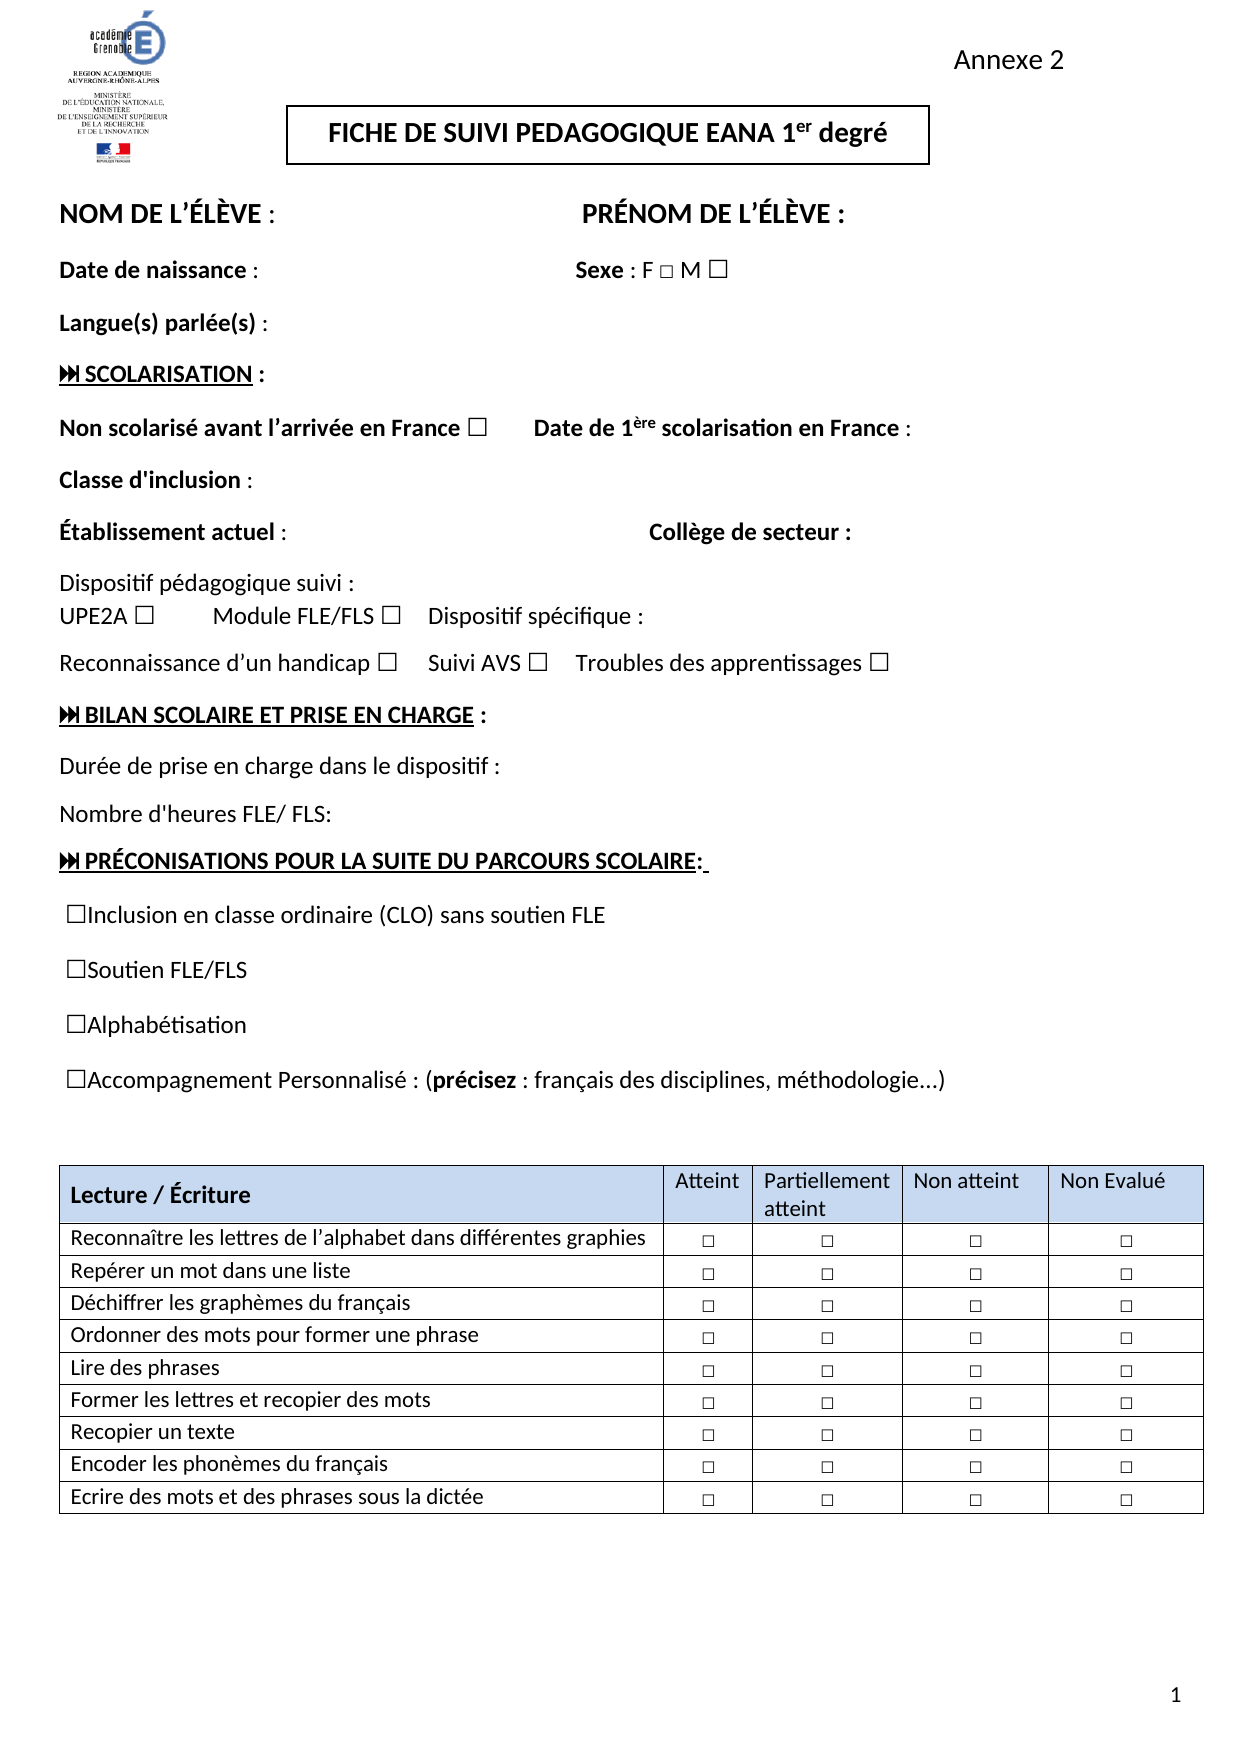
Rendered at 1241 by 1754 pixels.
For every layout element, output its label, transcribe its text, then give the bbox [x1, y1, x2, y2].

table_cell ☐ [1049, 1353, 1203, 1384]
table_cell ☐ [753, 1353, 902, 1384]
table_header Non Evalué [1049, 1166, 1203, 1222]
text  BILAN SCOLAIRE ET PRISE EN CHARGE : [59, 699, 1181, 730]
text Non scolarisé avant l’arrivée en France ☐ Date de 1ère scolarisation en France : [59, 409, 1181, 444]
table_cell ☐ [903, 1450, 1048, 1481]
table_cell ☐ [664, 1353, 752, 1384]
table_cell ☐ [903, 1288, 1048, 1319]
table_cell Recopier un texte [60, 1417, 663, 1448]
table_cell ☐ [753, 1320, 902, 1352]
table_cell Ordonner des mots pour former une phrase [60, 1320, 663, 1352]
table_cell Encoder les phonèmes du français [60, 1450, 663, 1481]
table_cell ☐ [903, 1353, 1048, 1384]
table_header Partiellement atteint [753, 1166, 902, 1222]
table_cell ☐ [1049, 1482, 1203, 1513]
picture [53, 6, 171, 183]
text ☐Inclusion en classe ordinaire (CLO) sans soutien FLE [59, 897, 1181, 931]
table_cell ☐ [664, 1417, 752, 1448]
text ☐Accompagnement Personnalisé : (précisez : français des disciplines, méthodologie...) [59, 1062, 1181, 1096]
table_cell ☐ [1049, 1320, 1203, 1352]
table_cell ☐ [753, 1482, 902, 1513]
table_header Atteint [664, 1166, 752, 1222]
table_header Lecture / Écriture [60, 1166, 663, 1222]
text UPE2A ☐ Module FLE/FLS ☐ Dispositif spécifique : [59, 598, 1181, 632]
table_header Non atteint [903, 1166, 1048, 1222]
text FICHE DE SUIVI PEDAGOGIQUE EANA 1er degré [302, 114, 913, 150]
table_cell ☐ [664, 1288, 752, 1319]
table_cell ☐ [1049, 1385, 1203, 1416]
table_cell Repérer un mot dans une liste [60, 1256, 663, 1287]
table_cell ☐ [1049, 1417, 1203, 1448]
text Nombre d'heures FLE/ FLS: [59, 798, 1181, 828]
table_cell ☐ [1049, 1224, 1203, 1255]
table_cell ☐ [903, 1417, 1048, 1448]
table_cell ☐ [753, 1224, 902, 1255]
table_cell ☐ [903, 1385, 1048, 1416]
table_cell Déchiffrer les graphèmes du français [60, 1288, 663, 1319]
text  SCOLARISATION : [59, 358, 1181, 389]
table_cell ☐ [664, 1450, 752, 1481]
table_cell ☐ [753, 1256, 902, 1287]
table_cell Former les lettres et recopier des mots [60, 1385, 663, 1416]
table_cell ☐ [664, 1385, 752, 1416]
text Classe d'inclusion : [59, 464, 1181, 495]
text NOM DE L’ÉLÈVE : PRÉNOM DE L’ÉLÈVE : [59, 196, 1181, 231]
table_cell ☐ [664, 1482, 752, 1513]
table_cell Lire des phrases [60, 1353, 663, 1384]
table_cell ☐ [1049, 1450, 1203, 1481]
text Langue(s) parlée(s) : [59, 307, 1181, 337]
text Établissement actuel : Collège de secteur : [59, 516, 1181, 546]
text Reconnaissance d’un handicap ☐ Suivi AVS ☐ Troubles des apprentissages ☐ [59, 644, 1181, 678]
table_cell ☐ [753, 1417, 902, 1448]
table_cell ☐ [753, 1450, 902, 1481]
table_cell ☐ [903, 1482, 1048, 1513]
table_cell Ecrire des mots et des phrases sous la dictée [60, 1482, 663, 1513]
table_cell ☐ [664, 1224, 752, 1255]
table_cell Reconnaître les lettres de l’alphabet dans différentes graphies [60, 1224, 663, 1255]
table_cell ☐ [1049, 1256, 1203, 1287]
text ☐Soutien FLE/FLS [59, 952, 1181, 986]
table_cell ☐ [1049, 1288, 1203, 1319]
table_cell ☐ [753, 1385, 902, 1416]
table_cell ☐ [664, 1320, 752, 1352]
table_cell ☐ [903, 1320, 1048, 1352]
text Date de naissance : Sexe : F ☐ M ☐ [59, 252, 1181, 286]
text [288, 107, 928, 163]
table_cell ☐ [664, 1256, 752, 1287]
table_cell ☐ [753, 1288, 902, 1319]
text Dispositif pédagogique suivi : [59, 567, 1181, 598]
table_cell ☐ [903, 1256, 1048, 1287]
table_cell ☐ [903, 1224, 1048, 1255]
text Durée de prise en charge dans le dispositif : [59, 751, 1181, 781]
text  PRÉCONISATIONS POUR LA SUITE DU PARCOURS SCOLAIRE: [59, 846, 1181, 876]
text Annexe 2 [171, 41, 1181, 77]
text ☐Alphabétisation [59, 1007, 1181, 1041]
